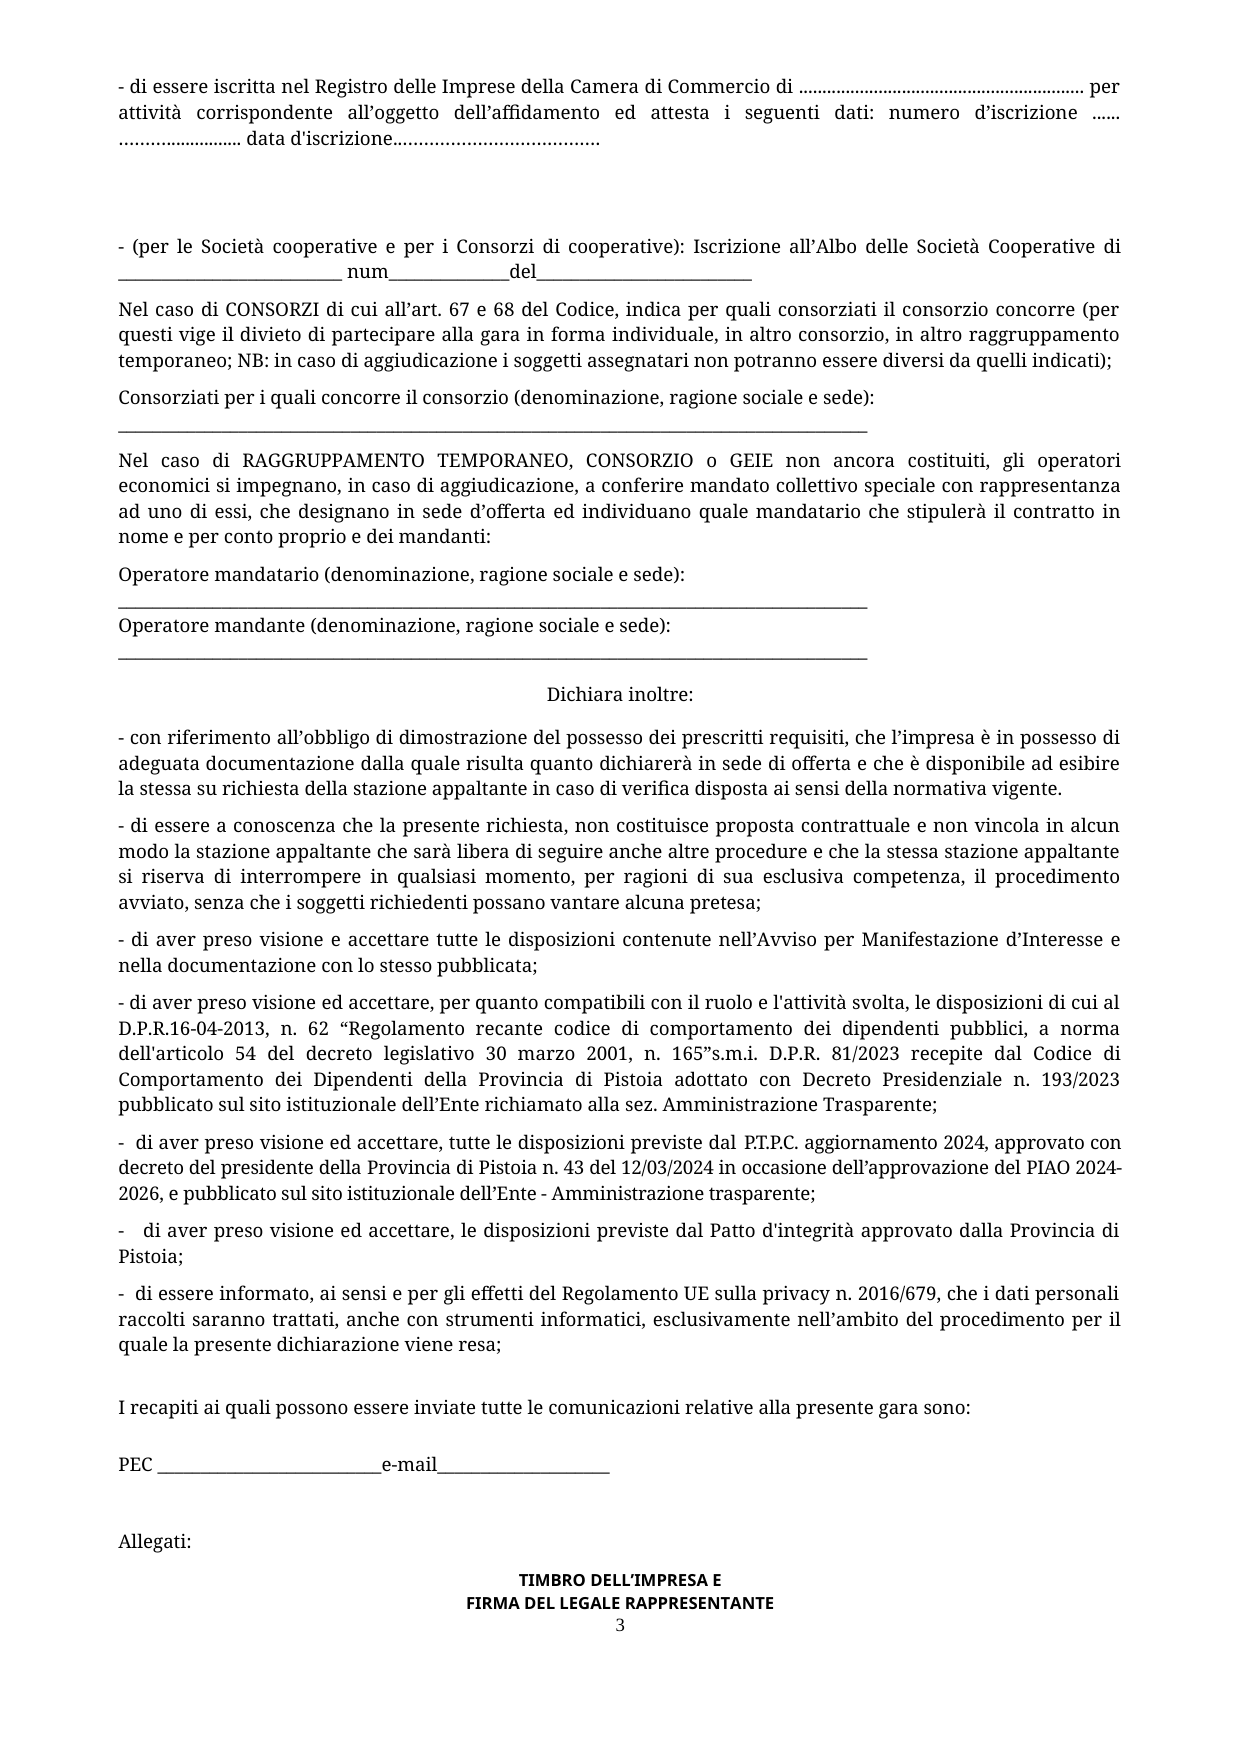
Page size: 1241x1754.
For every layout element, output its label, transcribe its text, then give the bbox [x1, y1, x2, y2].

text - di aver preso visione ed accettare, le disposizioni previste dal Patto d'integrità approvato dalla Provincia di Pistoia; [118, 1218, 1122, 1269]
text Operatore mandante (denominazione, ragione sociale e sede): [118, 612, 1122, 638]
text - di essere iscritta nel Registro delle Imprese della Camera di Commercio di ............................................................. per attività corrispondente all’oggetto dell’affidamento ed attesta i seguenti dati: numero d’iscrizione ......………................ data d'iscrizione..………………………………. [118, 74, 1122, 150]
text - di essere informato, ai sensi e per gli effetti del Regolamento UE sulla privacy n. 2016/679, che i dati personali raccolti saranno trattati, anche con strumenti informatici, esclusivamente nell’ambito del procedimento per il quale la presente dichiarazione viene resa; [118, 1281, 1122, 1357]
text Nel caso di RAGGRUPPAMENTO TEMPORANEO, CONSORZIO o GEIE non ancora costituiti, gli operatori economici si impegnano, in caso di aggiudicazione, a conferire mandato collettivo speciale con rappresentanza ad uno di essi, che designano in sede d’offerta ed individuano quale mandatario che stipulerà il contratto in nome e per conto proprio e dei mandanti: [118, 447, 1122, 549]
text Dichiara inoltre: [118, 681, 1122, 707]
text Operatore mandatario (denominazione, ragione sociale e sede): [118, 561, 1122, 587]
text _______________________________________________________________________________________ [118, 587, 1122, 612]
text I recapiti ai quali possono essere inviate tutte le comunicazioni relative alla presente gara sono: [118, 1394, 1122, 1420]
text Allegati: [118, 1528, 1122, 1553]
text Nel caso di CONSORZI di cui all’art. 67 e 68 del Codice, indica per quali consorziati il consorzio concorre (per questi vige il divieto di partecipare alla gara in forma individuale, in altro consorzio, in altro raggruppamento temporaneo; NB: in caso di aggiudicazione i soggetti assegnatari non potranno essere diversi da quelli indicati); [118, 296, 1122, 372]
text Consorziati per i quali concorre il consorzio (denominazione, ragione sociale e sede): [118, 384, 1122, 410]
text - di aver preso visione e accettare tutte le disposizioni contenute nell’Avviso per Manifestazione d’Interesse e nella documentazione con lo stesso pubblicata; [118, 927, 1122, 978]
text - di aver preso visione ed accettare, per quanto compatibili con il ruolo e l'attività svolta, le disposizioni di cui al D.P.R.16-04-2013, n. 62 “Regolamento recante codice di comportamento dei dipendenti pubblici, a norma dell'articolo 54 del decreto legislativo 30 marzo 2001, n. 165”s.m.i. D.P.R. 81/2023 recepite dal Codice di Comportamento dei Dipendenti della Provincia di Pistoia adottato con Decreto Presidenziale n. 193/2023 pubblicato sul sito istituzionale dell’Ente richiamato alla sez. Amministrazione Trasparente; [118, 990, 1122, 1117]
text - di aver preso visione ed accettare, tutte le disposizioni previste dal P.T.P.C. aggiornamento 2024, APPROVATO CON DECRETO DEL PRESIDENTE DELLA PROVINCIA DI PISTOIA n. 43 del 12/03/2024 in occasione dell’approvazione del PIAO 2024-2026, E PUBBLICATO SUL SITO ISTITUZIONALE DELL’ENTE - AMMINISTRAZIONE TRASPARENTE; [118, 1129, 1122, 1206]
text _______________________________________________________________________________________ [118, 410, 1122, 435]
text PEC __________________________e-mail____________________ [118, 1451, 1122, 1477]
text - (per le Società cooperative e per i Consorzi di cooperative): Iscrizione all’Albo delle Società Cooperative di __________________________ num______________del_________________________ [118, 233, 1122, 284]
text _______________________________________________________________________________________ [118, 638, 1122, 663]
text - di essere a conoscenza che la presente richiesta, non costituisce proposta contrattuale e non vincola in alcun modo la stazione appaltante che sarà libera di seguire anche altre procedure e che la stessa stazione appaltante si riserva di interrompere in qualsiasi momento, per ragioni di sua esclusiva competenza, il procedimento avviato, senza che i soggetti richiedenti possano vantare alcuna pretesa; [118, 813, 1122, 915]
text - con riferimento all’obbligo di dimostrazione del possesso dei prescritti requisiti, che l’impresa è in possesso di adeguata documentazione dalla quale risulta quanto dichiarerà in sede di offerta e che è disponibile ad esibire la stessa su richiesta della stazione appaltante in caso di verifica disposta ai sensi della normativa vigente. [118, 724, 1122, 801]
